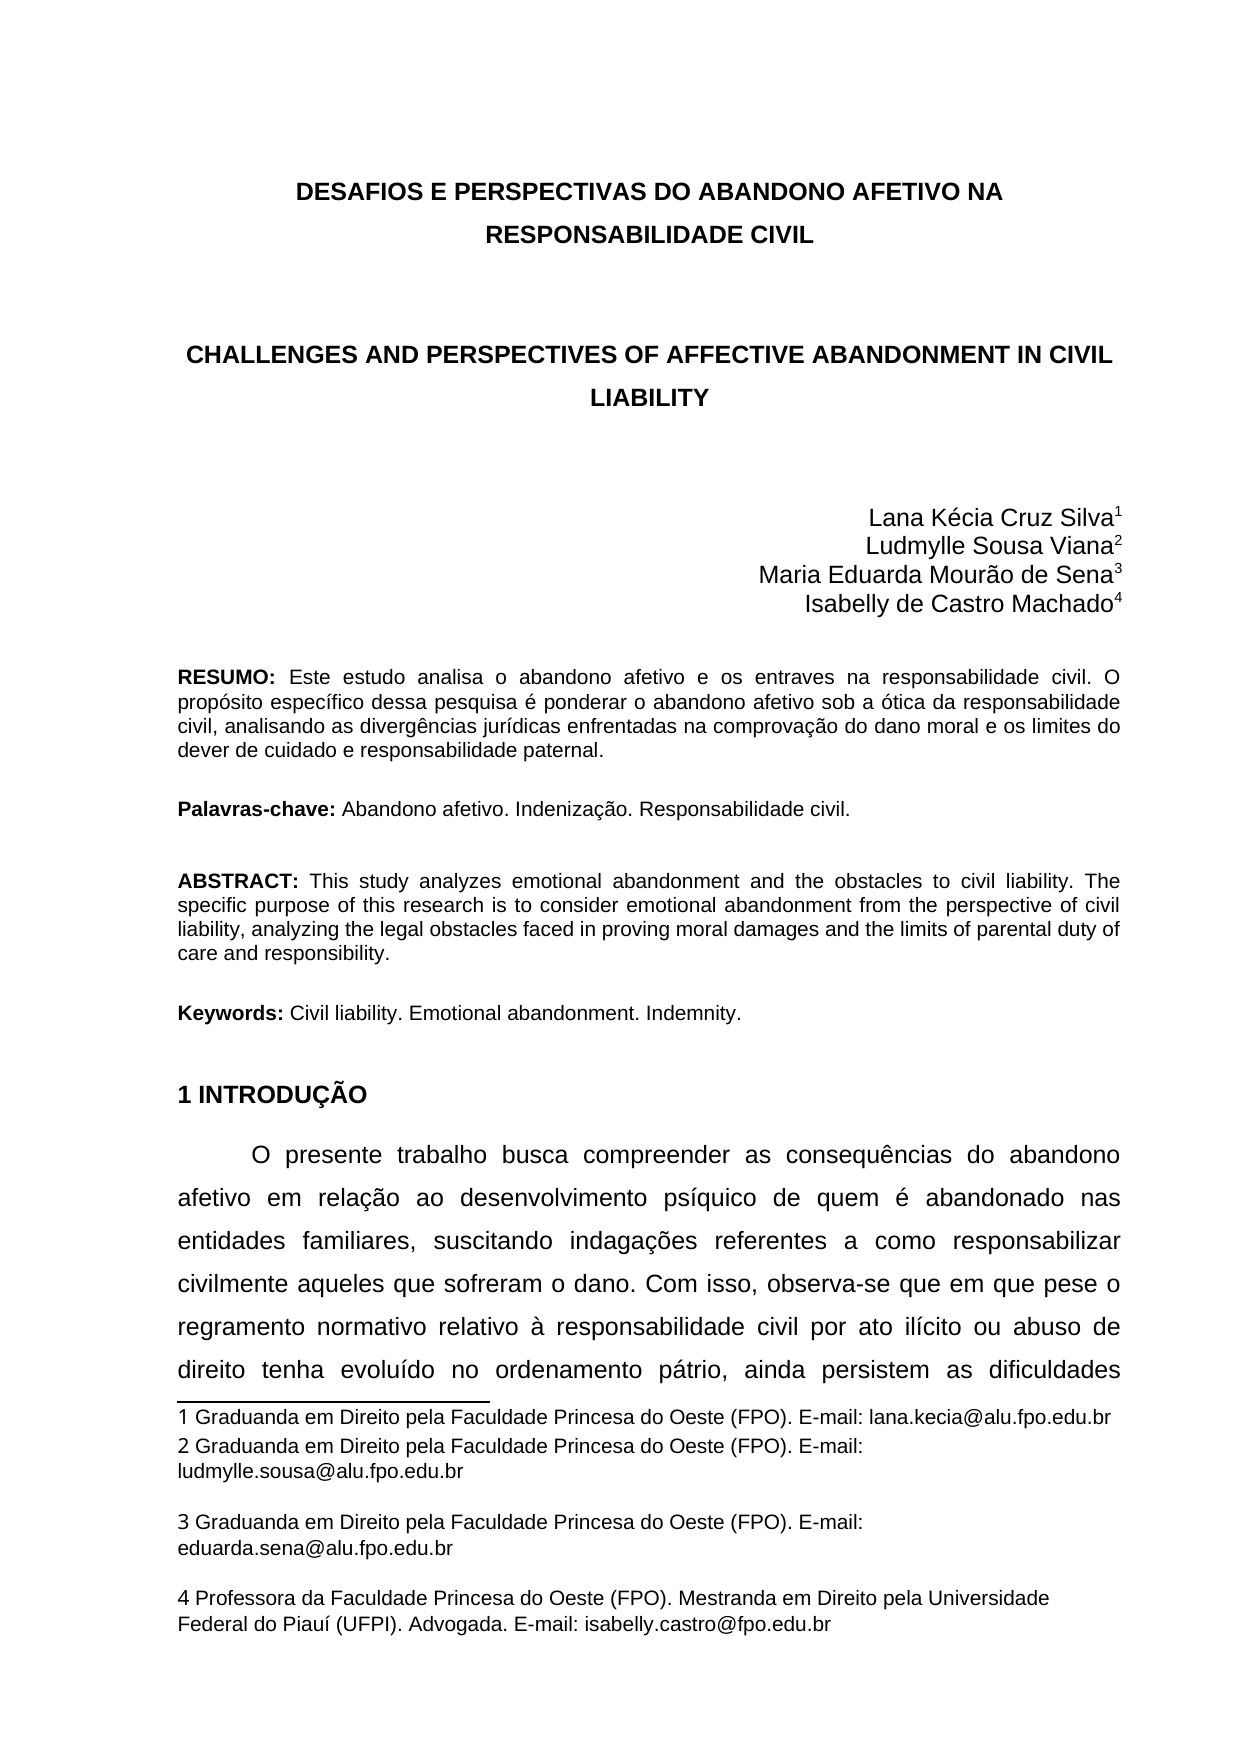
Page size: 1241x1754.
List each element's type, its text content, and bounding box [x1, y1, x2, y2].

text Maria Eduarda Mourão de Sena [177, 560, 1122, 589]
text DESAFIOS E PERSPECTIVAS DO ABANDONO AFETIVO NA RESPONSABILIDADE CIVIL [177, 177, 1122, 249]
text Graduanda em Direito pela Faculdade Princesa do Oeste (FPO). E-mail: ludmylle.sousa@alu.fpo.edu.br [177, 1431, 1122, 1483]
text 1 INTRODUÇÃO [177, 1080, 1122, 1109]
text Lana Kécia Cruz Silva [177, 503, 1122, 531]
text Graduanda em Direito pela Faculdade Princesa do Oeste (FPO). E-mail: lana.kecia@alu.fpo.edu.br [177, 1402, 1122, 1431]
text Graduanda em Direito pela Faculdade Princesa do Oeste (FPO). E-mail: eduarda.sena@alu.fpo.edu.br [177, 1507, 1122, 1559]
text Ludmylle Sousa Viana [177, 531, 1122, 560]
text Keywords: Civil liability. Emotional abandonment. Indemnity. [177, 1001, 1122, 1025]
text Professora da Faculdade Princesa do Oeste (FPO). Mestranda em Direito pela Universidade Federal do Piauí (UFPI). Advogada. E-mail: isabelly.castro@fpo.edu.br [177, 1583, 1122, 1636]
text Isabelly de Castro Machado [177, 589, 1122, 618]
text Palavras-chave: Abandono afetivo. Indenização. Responsabilidade civil. [177, 797, 1122, 821]
text O presente trabalho busca compreender as consequências do abandono afetivo em relação ao desenvolvimento psíquico de quem é abandonado nas entidades familiares, suscitando indagações referentes a como responsabilizar civilmente aqueles que sofreram o dano. Com isso, observa-se que em que pese o regramento normativo relativo à responsabilidade civil por ato ilícito ou abuso de direito tenha evoluído no ordenamento pátrio, ainda persistem as dificuldades [177, 1140, 1122, 1384]
text ABSTRACT: This study analyzes emotional abandonment and the obstacles to civil liability. The specific purpose of this research is to consider emotional abandonment from the perspective of civil liability, analyzing the legal obstacles faced in proving moral damages and the limits of parental duty of care and responsibility. [177, 869, 1122, 965]
text RESUMO: Este estudo analisa o abandono afetivo e os entraves na responsabilidade civil. O propósito específico dessa pesquisa é ponderar o abandono afetivo sob a ótica da responsabilidade civil, analisando as divergências jurídicas enfrentadas na comprovação do dano moral e os limites do dever de cuidado e responsabilidade paternal. [177, 661, 1122, 761]
text CHALLENGES AND PERSPECTIVES OF AFFECTIVE ABANDONMENT IN CIVIL LIABILITY [177, 340, 1122, 412]
